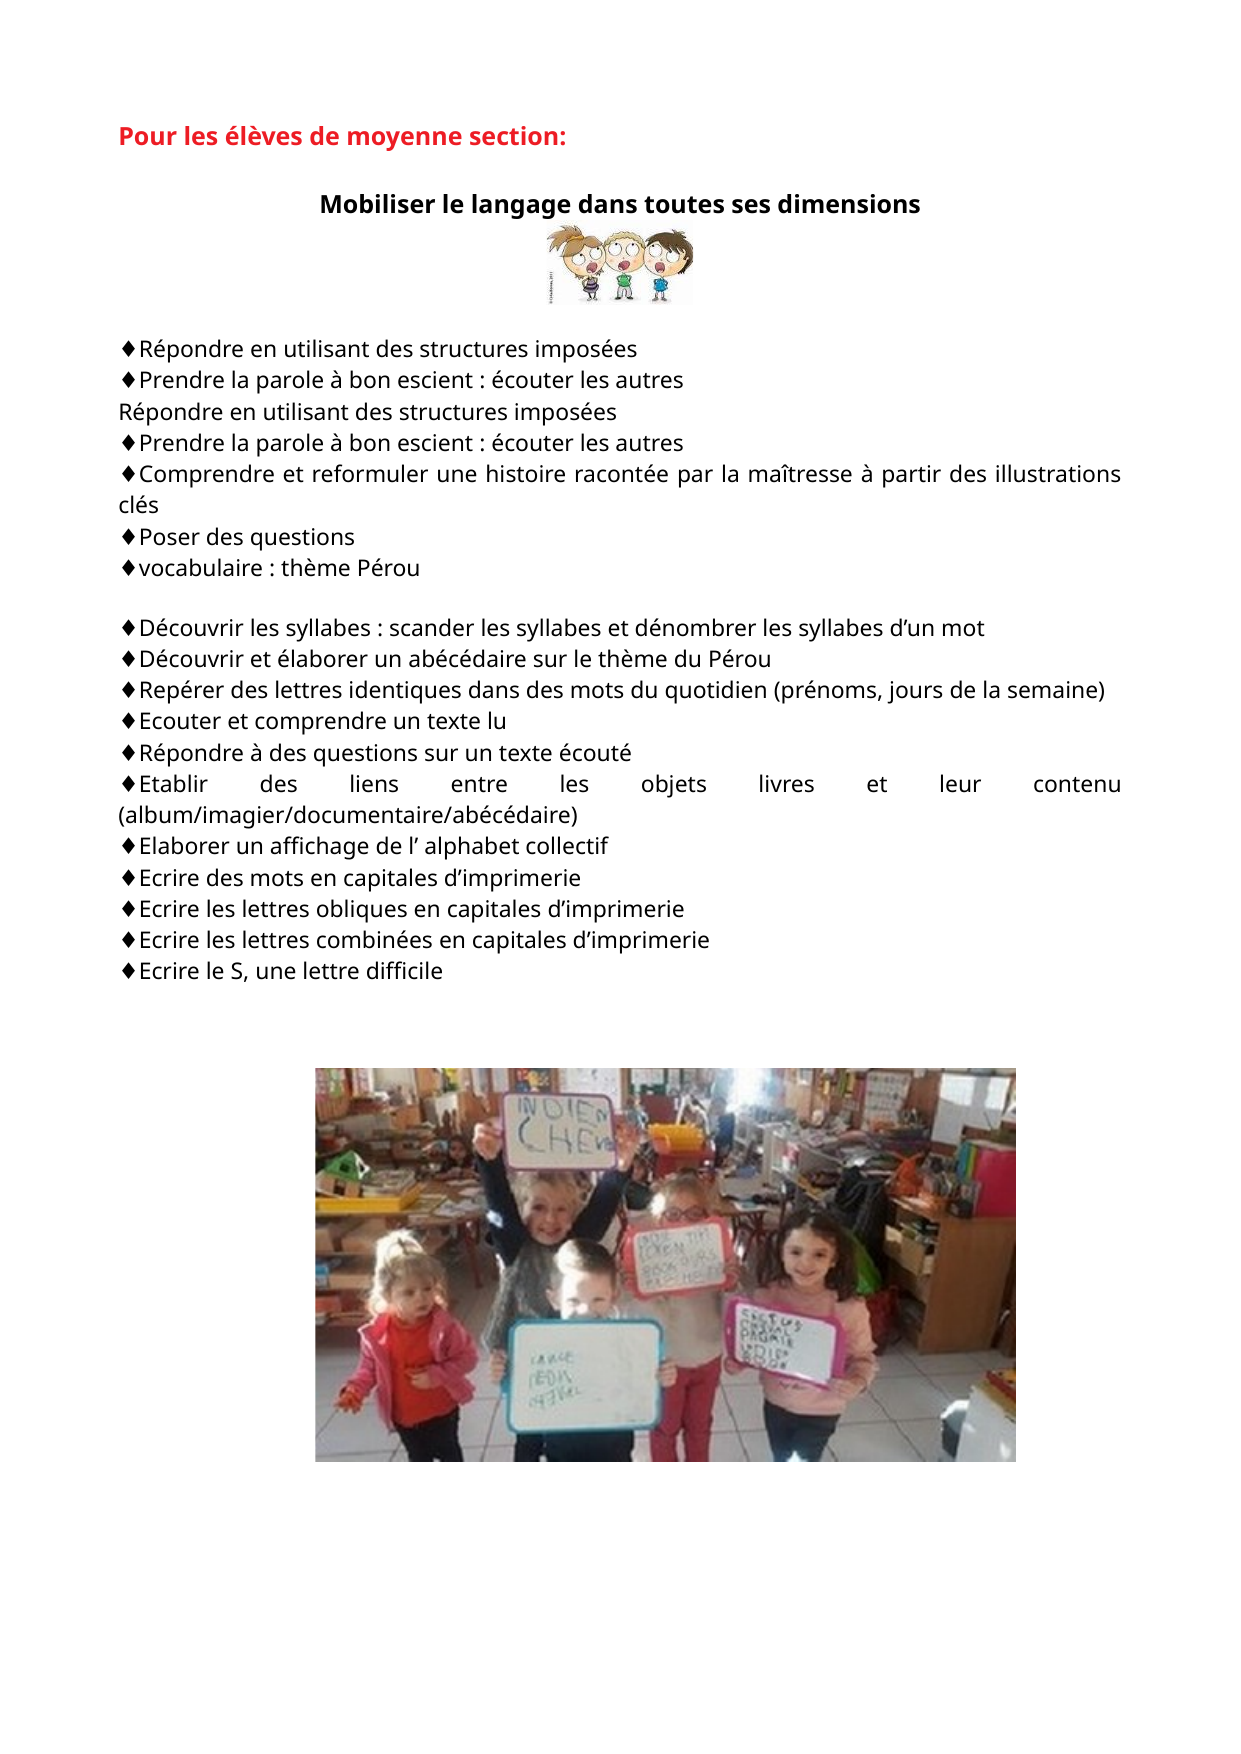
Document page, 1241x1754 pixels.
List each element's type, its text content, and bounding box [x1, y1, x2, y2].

text ♦Ecrire le S, une lettre difficile [118, 955, 1122, 987]
text ♦Comprendre et reformuler une histoire racontée par la maîtresse à partir des illustrations clés [118, 458, 1122, 521]
text ♦Poser des questions [118, 521, 1122, 552]
text ♦Repérer des lettres identiques dans des mots du quotidien (prénoms, jours de la semaine) [118, 674, 1122, 705]
text Répondre en utilisant des structures imposées [118, 396, 1122, 427]
text ♦Répondre à des questions sur un texte écouté [118, 737, 1122, 768]
text ♦Ecrire des mots en capitales d’imprimerie [118, 862, 1122, 893]
picture [546, 220, 694, 305]
text ♦Prendre la parole à bon escient : écouter les autres [118, 364, 1122, 396]
text ♦Découvrir les syllabes : scander les syllabes et dénombrer les syllabes d’un mot [118, 612, 1122, 643]
text ♦Elaborer un affichage de l’ alphabet collectif [118, 830, 1122, 862]
text ♦Prendre la parole à bon escient : écouter les autres [118, 427, 1122, 458]
text Pour les élèves de moyenne section: [118, 118, 1122, 152]
text ♦Répondre en utilisant des structures imposées [118, 333, 1122, 364]
text ♦Etablir des liens entre les objets livres et leur contenu (album/imagier/documentaire/abécédaire) [118, 768, 1122, 830]
text ♦Ecrire les lettres obliques en capitales d’imprimerie [118, 893, 1122, 924]
text Mobiliser le langage dans toutes ses dimensions [118, 186, 1122, 220]
text ♦Ecouter et comprendre un texte lu [118, 705, 1122, 737]
text ♦Découvrir et élaborer un abécédaire sur le thème du Pérou [118, 643, 1122, 674]
text ♦vocabulaire : thème Pérou [118, 552, 1122, 583]
picture [315, 1068, 1016, 1462]
text ♦Ecrire les lettres combinées en capitales d’imprimerie [118, 924, 1122, 955]
